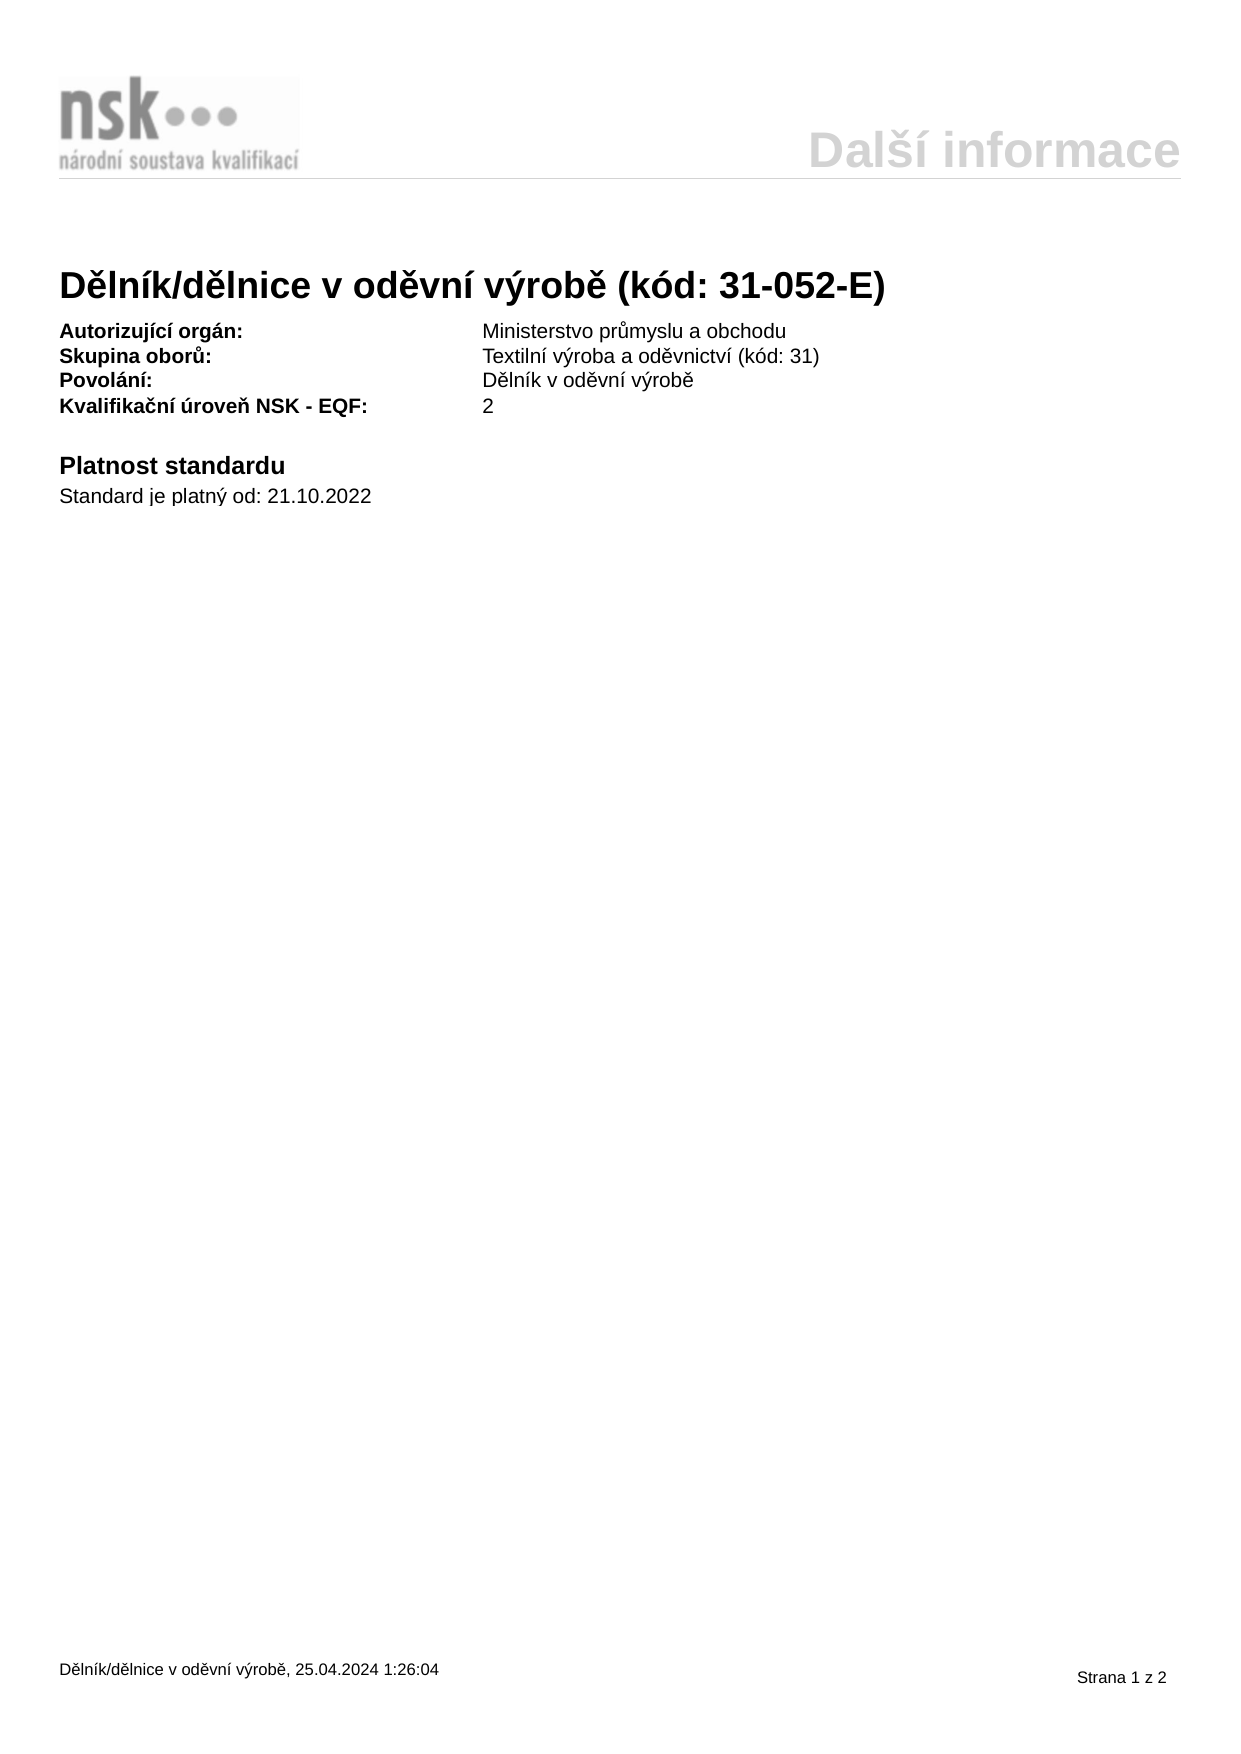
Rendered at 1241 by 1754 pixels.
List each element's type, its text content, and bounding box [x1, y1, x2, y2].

table_cell [119, 1384, 482, 1659]
table_cell [119, 307, 482, 319]
table_cell [861, 196, 1167, 224]
table_cell [1167, 506, 1181, 806]
table_cell Standard je platný od: 21.10.2022 [59, 484, 1181, 506]
table_cell [861, 307, 1167, 319]
table_cell [627, 806, 861, 1106]
table_cell [119, 196, 482, 224]
table_cell [482, 806, 619, 1106]
table_cell Povolání: [59, 368, 482, 392]
table_cell Dělník/dělnice v oděvní výrobě, 25.04.2024 1:26:04 [59, 1660, 861, 1696]
table_cell [619, 172, 627, 178]
table_cell [119, 506, 482, 806]
table_cell [619, 196, 627, 224]
table_cell [482, 196, 619, 224]
table_cell [59, 172, 119, 178]
table_cell Ministerstvo průmyslu a obchodu [482, 319, 1181, 344]
table_cell Kvalifikační úroveň NSK - EQF: [59, 394, 482, 417]
table_cell [619, 418, 627, 447]
table_cell Textilní výroba a oděvnictví (kód: 31) [482, 344, 1181, 368]
table_cell [119, 806, 482, 1106]
table_cell [59, 1106, 119, 1383]
table_cell [59, 179, 1181, 196]
table_cell [1167, 806, 1181, 1106]
table_cell Skupina oborů: [59, 344, 482, 368]
table_header Další informace [627, 59, 1181, 178]
table_cell [482, 506, 619, 806]
table_cell [861, 1384, 1167, 1659]
table_cell [59, 307, 119, 319]
table_cell [482, 418, 619, 447]
table_cell [619, 1106, 627, 1383]
table_cell [861, 806, 1167, 1106]
table_cell [627, 307, 861, 319]
table_cell [482, 172, 619, 178]
table_cell [119, 418, 482, 447]
table_cell [861, 418, 1167, 447]
table_cell Dělník v oděvní výrobě [482, 368, 1181, 393]
table_cell Dělník/dělnice v oděvní výrobě (kód: 31-052-E) [59, 224, 1181, 307]
table_cell [482, 1106, 619, 1383]
table_cell [627, 1106, 861, 1383]
table_cell [59, 418, 119, 447]
table_cell [619, 307, 627, 319]
table_header [620, 59, 627, 172]
table_cell [627, 1384, 861, 1659]
table_cell 2 [482, 394, 1181, 417]
table_cell [619, 506, 627, 806]
table_cell [627, 506, 861, 806]
table_cell [1167, 307, 1181, 319]
table_cell Strana 1 z 2 [861, 1660, 1167, 1696]
table_cell [1167, 196, 1181, 224]
table_cell [1167, 1660, 1181, 1696]
table_cell [619, 1384, 627, 1659]
table_cell [482, 307, 619, 319]
table_cell Autorizující orgán: [59, 319, 482, 343]
table_cell [1167, 1106, 1181, 1383]
table_cell [119, 172, 482, 178]
table_cell [482, 1384, 619, 1659]
table_cell [1167, 1384, 1181, 1659]
table_cell [627, 196, 861, 224]
table_cell Platnost standardu [59, 448, 1181, 483]
table_cell [119, 1106, 482, 1383]
picture [58, 59, 620, 172]
table_cell [59, 806, 119, 1106]
table_cell [627, 418, 861, 447]
table_cell [619, 806, 627, 1106]
table_cell [59, 1384, 119, 1659]
table_cell [861, 506, 1167, 806]
table_cell [1167, 418, 1181, 447]
table_cell [59, 196, 119, 224]
table_cell [59, 506, 119, 806]
table_cell [861, 1106, 1167, 1383]
